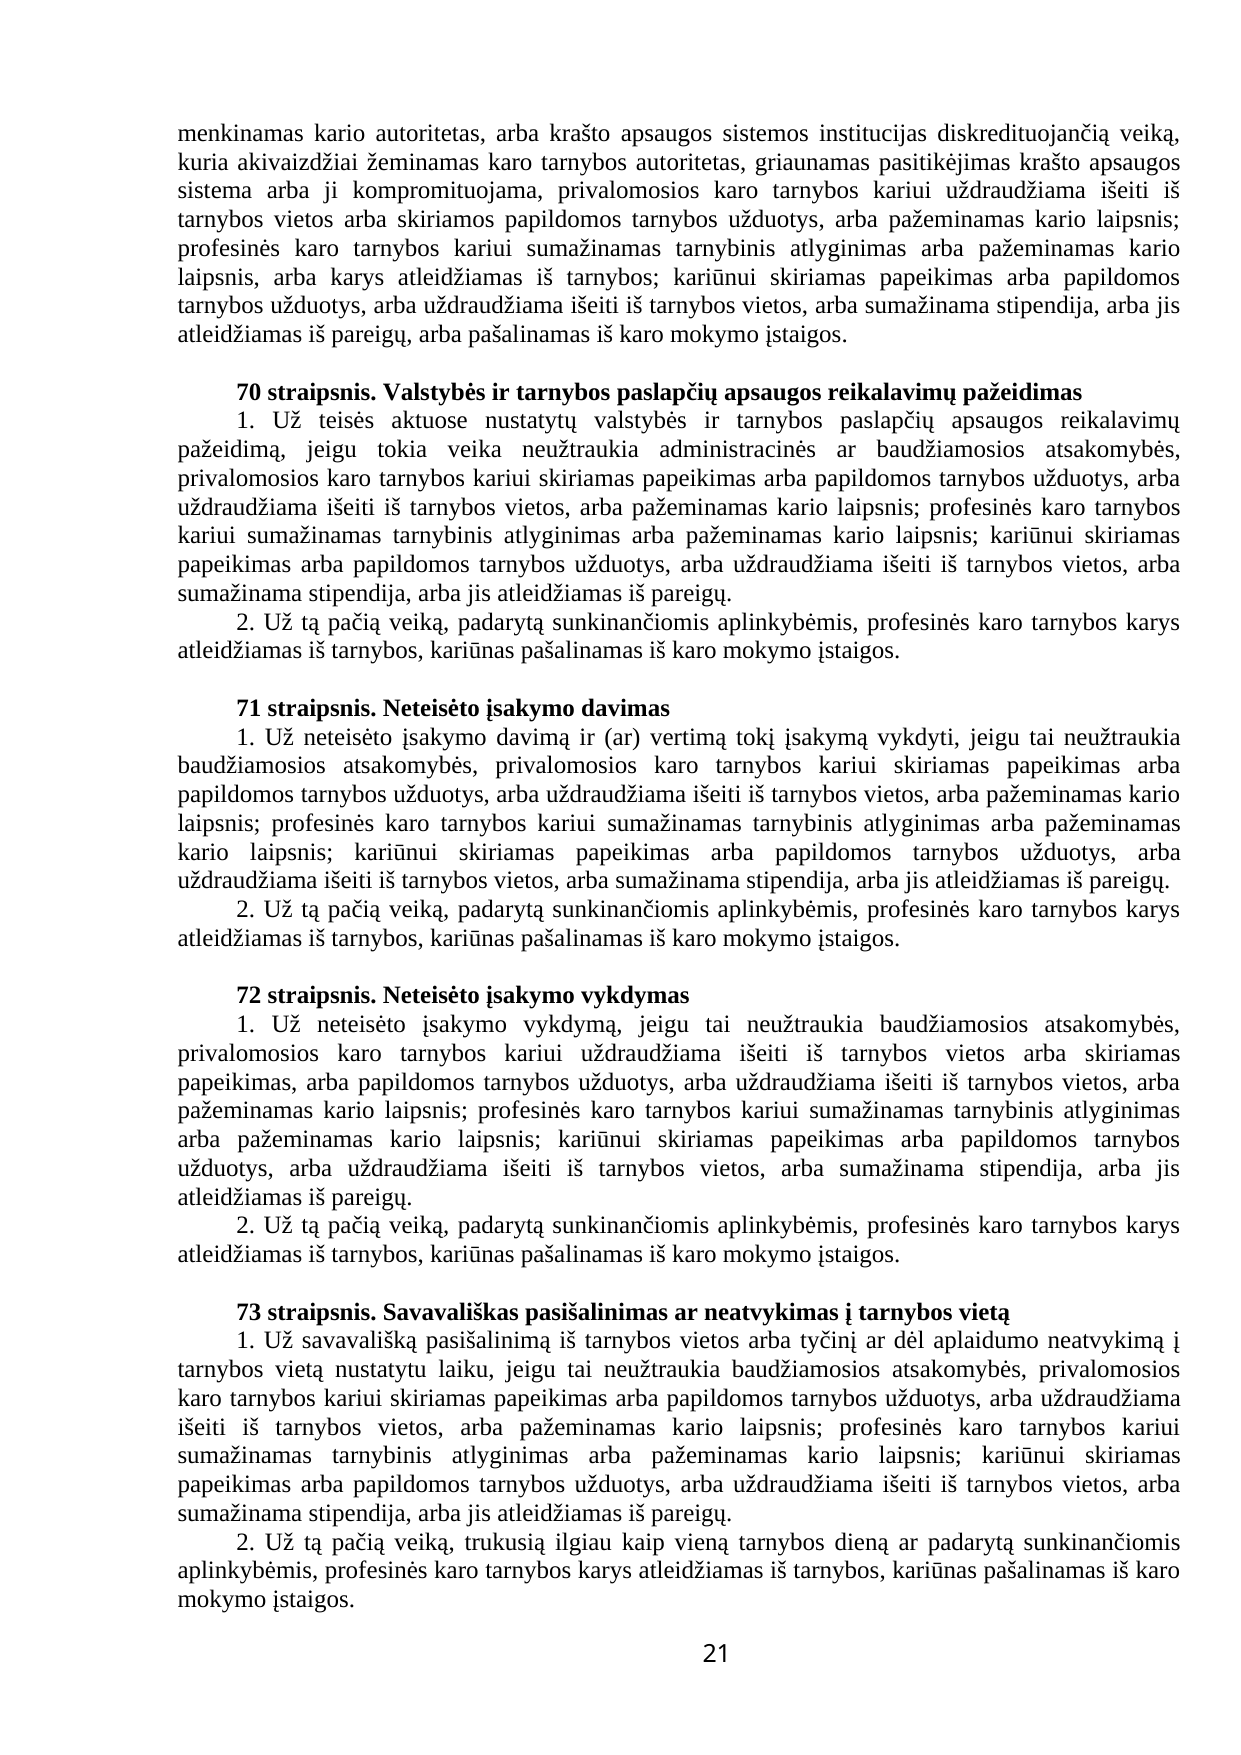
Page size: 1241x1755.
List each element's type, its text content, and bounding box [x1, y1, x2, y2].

text 2. Už tą pačią veiką, trukusią ilgiau kaip vieną tarnybos dieną ar padarytą sunkinančiomis aplinkybėmis, profesinės karo tarnybos karys atleidžiamas iš tarnybos, kariūnas pašalinamas iš karo mokymo įstaigos. [177, 1527, 1181, 1613]
text 73 straipsnis. Savavališkas pasišalinimas ar neatvykimas į tarnybos vietą [177, 1297, 1181, 1326]
text 1. Už neteisėto įsakymo vykdymą, jeigu tai neužtraukia baudžiamosios atsakomybės, privalomosios karo tarnybos kariui uždraudžiama išeiti iš tarnybos vietos arba skiriamas papeikimas, arba papildomos tarnybos užduotys, arba uždraudžiama išeiti iš tarnybos vietos, arba pažeminamas kario laipsnis; profesinės karo tarnybos kariui sumažinamas tarnybinis atlyginimas arba pažeminamas kario laipsnis; kariūnui skiriamas papeikimas arba papildomos tarnybos užduotys, arba uždraudžiama išeiti iš tarnybos vietos, arba sumažinama stipendija, arba jis atleidžiamas iš pareigų. [177, 1009, 1181, 1211]
text 1. Už teisės aktuose nustatytų valstybės ir tarnybos paslapčių apsaugos reikalavimų pažeidimą, jeigu tokia veika neužtraukia administracinės ar baudžiamosios atsakomybės, privalomosios karo tarnybos kariui skiriamas papeikimas arba papildomos tarnybos užduotys, arba uždraudžiama išeiti iš tarnybos vietos, arba pažeminamas kario laipsnis; profesinės karo tarnybos kariui sumažinamas tarnybinis atlyginimas arba pažeminamas kario laipsnis; kariūnui skiriamas papeikimas arba papildomos tarnybos užduotys, arba uždraudžiama išeiti iš tarnybos vietos, arba sumažinama stipendija, arba jis atleidžiamas iš pareigų. [177, 406, 1181, 607]
text 71 straipsnis. Neteisėto įsakymo davimas [177, 693, 1181, 722]
text 2. Už tą pačią veiką, padarytą sunkinančiomis aplinkybėmis, profesinės karo tarnybos karys atleidžiamas iš tarnybos, kariūnas pašalinamas iš karo mokymo įstaigos. [177, 607, 1181, 664]
text 2. Už tą pačią veiką, padarytą sunkinančiomis aplinkybėmis, profesinės karo tarnybos karys atleidžiamas iš tarnybos, kariūnas pašalinamas iš karo mokymo įstaigos. [177, 1211, 1181, 1268]
text 2. Už tą pačią veiką, padarytą sunkinančiomis aplinkybėmis, profesinės karo tarnybos karys atleidžiamas iš tarnybos, kariūnas pašalinamas iš karo mokymo įstaigos. [177, 894, 1181, 952]
text 72 straipsnis. Neteisėto įsakymo vykdymas [177, 981, 1181, 1009]
text 70 straipsnis. Valstybės ir tarnybos paslapčių apsaugos reikalavimų pažeidimas [177, 377, 1181, 406]
text 1. Už neteisėto įsakymo davimą ir (ar) vertimą tokį įsakymą vykdyti, jeigu tai neužtraukia baudžiamosios atsakomybės, privalomosios karo tarnybos kariui skiriamas papeikimas arba papildomos tarnybos užduotys, arba uždraudžiama išeiti iš tarnybos vietos, arba pažeminamas kario laipsnis; profesinės karo tarnybos kariui sumažinamas tarnybinis atlyginimas arba pažeminamas kario laipsnis; kariūnui skiriamas papeikimas arba papildomos tarnybos užduotys, arba uždraudžiama išeiti iš tarnybos vietos, arba sumažinama stipendija, arba jis atleidžiamas iš pareigų. [177, 722, 1181, 894]
text menkinamas kario autoritetas, arba krašto apsaugos sistemos institucijas diskredituojančią veiką, kuria akivaizdžiai žeminamas karo tarnybos autoritetas, griaunamas pasitikėjimas krašto apsaugos sistema arba ji kompromituojama, privalomosios karo tarnybos kariui uždraudžiama išeiti iš tarnybos vietos arba skiriamos papildomos tarnybos užduotys, arba pažeminamas kario laipsnis; profesinės karo tarnybos kariui sumažinamas tarnybinis atlyginimas arba pažeminamas kario laipsnis, arba karys atleidžiamas iš tarnybos; kariūnui skiriamas papeikimas arba papildomos tarnybos užduotys, arba uždraudžiama išeiti iš tarnybos vietos, arba sumažinama stipendija, arba jis atleidžiamas iš pareigų, arba pašalinamas iš karo mokymo įstaigos. [177, 118, 1181, 348]
text 1. Už savavališką pasišalinimą iš tarnybos vietos arba tyčinį ar dėl aplaidumo neatvykimą į tarnybos vietą nustatytu laiku, jeigu tai neužtraukia baudžiamosios atsakomybės, privalomosios karo tarnybos kariui skiriamas papeikimas arba papildomos tarnybos užduotys, arba uždraudžiama išeiti iš tarnybos vietos, arba pažeminamas kario laipsnis; profesinės karo tarnybos kariui sumažinamas tarnybinis atlyginimas arba pažeminamas kario laipsnis; kariūnui skiriamas papeikimas arba papildomos tarnybos užduotys, arba uždraudžiama išeiti iš tarnybos vietos, arba sumažinama stipendija, arba jis atleidžiamas iš pareigų. [177, 1326, 1181, 1527]
